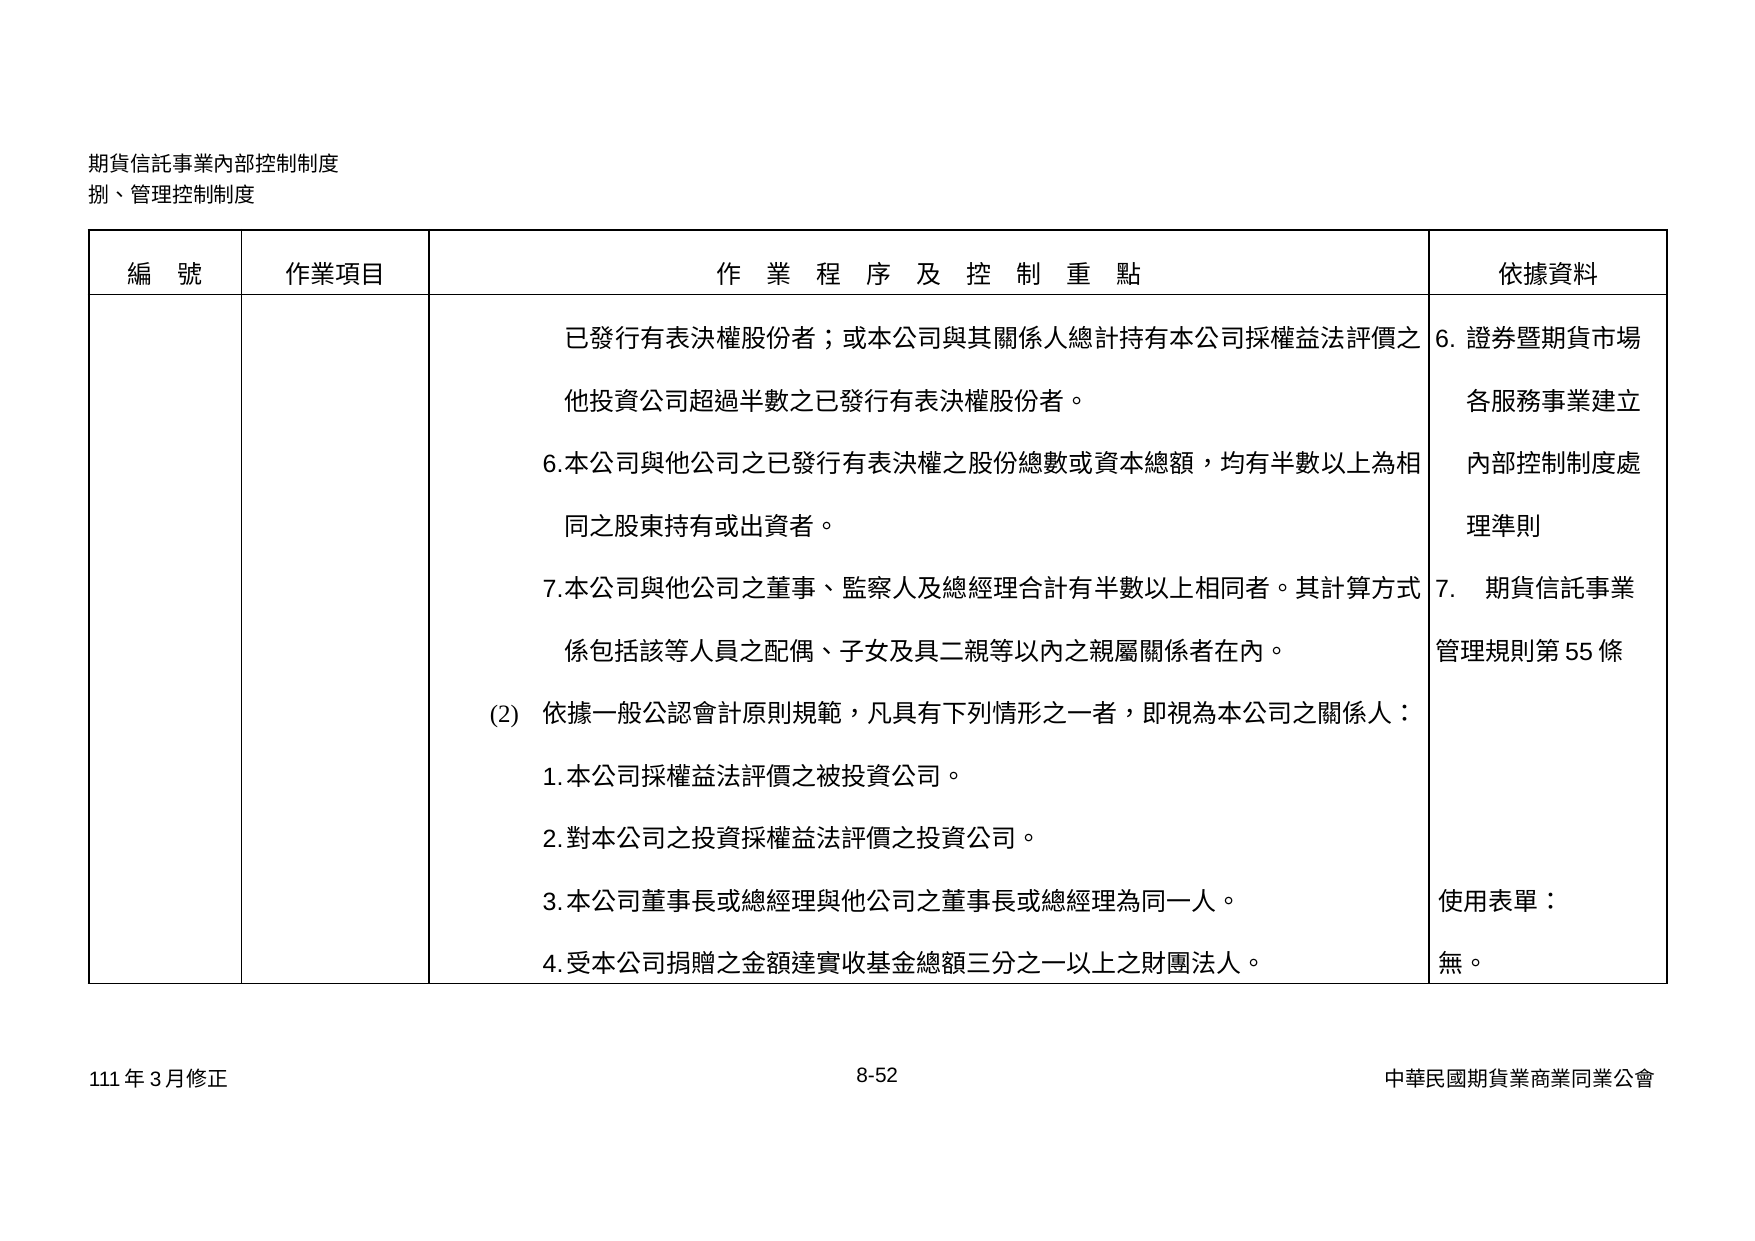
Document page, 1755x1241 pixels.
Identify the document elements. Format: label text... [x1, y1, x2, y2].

table_cell [90, 295, 241, 983]
table_cell 作業程序： 依據一般公認會計原則規範，凡具有下列情形之一者，即視為本公司之集團企業： 與本公司屬母公司、子公司及聯屬公司關係者。 本公司與其關係人總計持有他公司超過半數之已發行有表決權股份總數或資本總額；或他公司與其關係人總計持有本公司超過半數之已發行有表決權股份總數或資本總額者。 本公司直接或間接控制他公司之人事、財務或業務經營者；或他公司直接或間接控制本公司之人事、財務或業務經營者。 本公司與他公司相互投資各達對方有表決權之股份總數或資本總額三分之一以上者，並互可直接或間接控制對方之人事、財務或業務經營者。 對本公司採權益法評價之他投資公司與其之關係人總計持有本公司超過半數之已發行有表決權股份者；或本公司與其關係人總計持有本公司採權益法評價之他投資公司超過半數之已發行有表決權股份者。 本公司與他公司之已發行有表決權之股份總數或資本總額，均有半數以上為相同之股東持有或出資者。 本公司與他公司之董事、監察人及總經理合計有半數以上相同者。其計算方式係包括該等人員之配偶、子女及具二親等以內之親屬關係者在內。 依據一般公認會計原則規範，凡具有下列情形之一者，即視為本公司之關係人： 本公司採權益法評價之被投資公司。 對本公司之投資採權益法評價之投資公司。 本公司董事長或總經理與他公司之董事長或總經理為同一人。 受本公司捐贈之金額達實收基金總額三分之一以上之財團法人。 本公司之董事、監察人、總經理、協理及直屬總經理之部門主管。 本公司之董事、監察人、總經理之配偶。 本公司之董事長、總經理之二親等以內親屬。 關係人、特定公司及集團企業間交易項目及處理之限制 本公司與集團企業、特定公司或關係人之交易，包括： 進銷貨。 財產交易及長期股權投資。 承租及出租不動產。 受託代銷或委託代銷及佣金收付。 資金融通及利息收付。 背書保證。 會計單位應將關係人交易，就下列事項，定期統計彙整： 關係人名稱。 與關係人之關係。 交易內容及其價格與付款條件。 關係人交易之對帳、調節與清算：應定期執行關係人帳戶對帳、調節作業，並分析、確認及調查不平衡之項目及其他重要之項目內容，且調節報表應經適當覆核。 本公司集團企業、特定公司或關係人之間有關資產或長期股權投資等交易時，依本公司「不動產及設備取得或增添作業辦法」辦理。 公司與關係人、特定公司及集團企業間應保持獨立，與關係人、特定公司及集團企業間之交易不得違反常規，以免發生利益輸送之情事。 發行人應依一般公認會計原則規定，充分揭露關係人交易資訊，並考量是否為實質關係人，並依照一般公認會計原則規定，於財務報表附註。 關係人交易合約管理：與關係人之交易如需以合約協議者，應依公司合約審查程序提出申請並經相關單位（如有法務單位者，應含法務單位）會審後，依核決權限呈報權責主管核准及用印。 公司與關係人間之取得或處分資產、衍生性商品交易、進行企業合併、分割、收購或股份受讓而取得或處分之資產，應依照「公開發行公司取得或處分資產處理準則」及公司「取得或處分資產處理程序」辦理；與關係人之間有背書保證或資金融通需求時，應依照「公開發行公司資金貸與及背書保證處理準則」及公司「背書保證作業程序」、「資金貸與他人作業程序」辦理。 與關係人間之相關交易須經董事會決議者，應充分考量各獨立董事之意見，並將其同意或反對之明確意見及反對之理由列入董事會紀錄。 董事對於會議所列議案如涉有本身利害關係致損及公司利益之虞者，應自行迴避，不得加入表決，亦不得代理其他董事行使其表決權。 與關係人交易程序應依照公司既定之政策或程序執行。 財務報表各相關科目之附註中揭露有關資訊應依公司之會計制度之規定辦理。 若期貨信託事業之負責人、部門主管、分支機構經理人與基金經理人及其關係人從公司股票具股權性質之衍生性商品或有價證券交易，應向所屬期貨信託事業申報交易情況。其權責單位應依照主管機關之規定申報上述之資料範圍、交易及投資標的。 控制重點： 公司應依一般公認會計原則規定，充分揭露關係人交易資訊，並考量是否為實質關係人，於財務報表附註。 應定期執行關係人帳戶對帳、調節作業，並分析、確認及調查不平衡之項目及其他重要之項目內容，且調節報表應經適當覆核。 與關係人間之相關交易須經董事會決議者，應充分考量各獨立董事之意見，並將其同意或反對之明確意見及反對之理由列入董事會紀錄。 與關係人之交易如需以合約協議者，應依公司合約審查程序提出申請並經相關單位（如有法務單位者，應含法務單位）會審後，依核決權限呈報權責主管核准及用印。 若期貨信託事業之負責人、部門主管、分支機構經理人與基金經理人及其關係人從事公司股票具股權性質之衍生性商品或有價證券交易，應向所屬期貨信託事業申報交易情況。 [430, 295, 1428, 983]
table_header 編 號 [90, 231, 241, 293]
table_cell [242, 295, 428, 983]
table_cell 法令規章： 公司之會計制度 證券發行人財務報告編製準則 一般公認會計原則 公開發行公司取得或處分資產處理準則 公開發行公司資金貸與及背書保證處理準則 證券暨期貨市場各服務事業建立內部控制制度處理準則 期貨信託事業管理規則第55條 使用表單： 無。 [1430, 295, 1666, 983]
table_header 依據資料 [1430, 231, 1666, 293]
table_header 作業項目 [242, 231, 428, 293]
table_header 作 業 程 序 及 控 制 重 點 [430, 231, 1428, 293]
